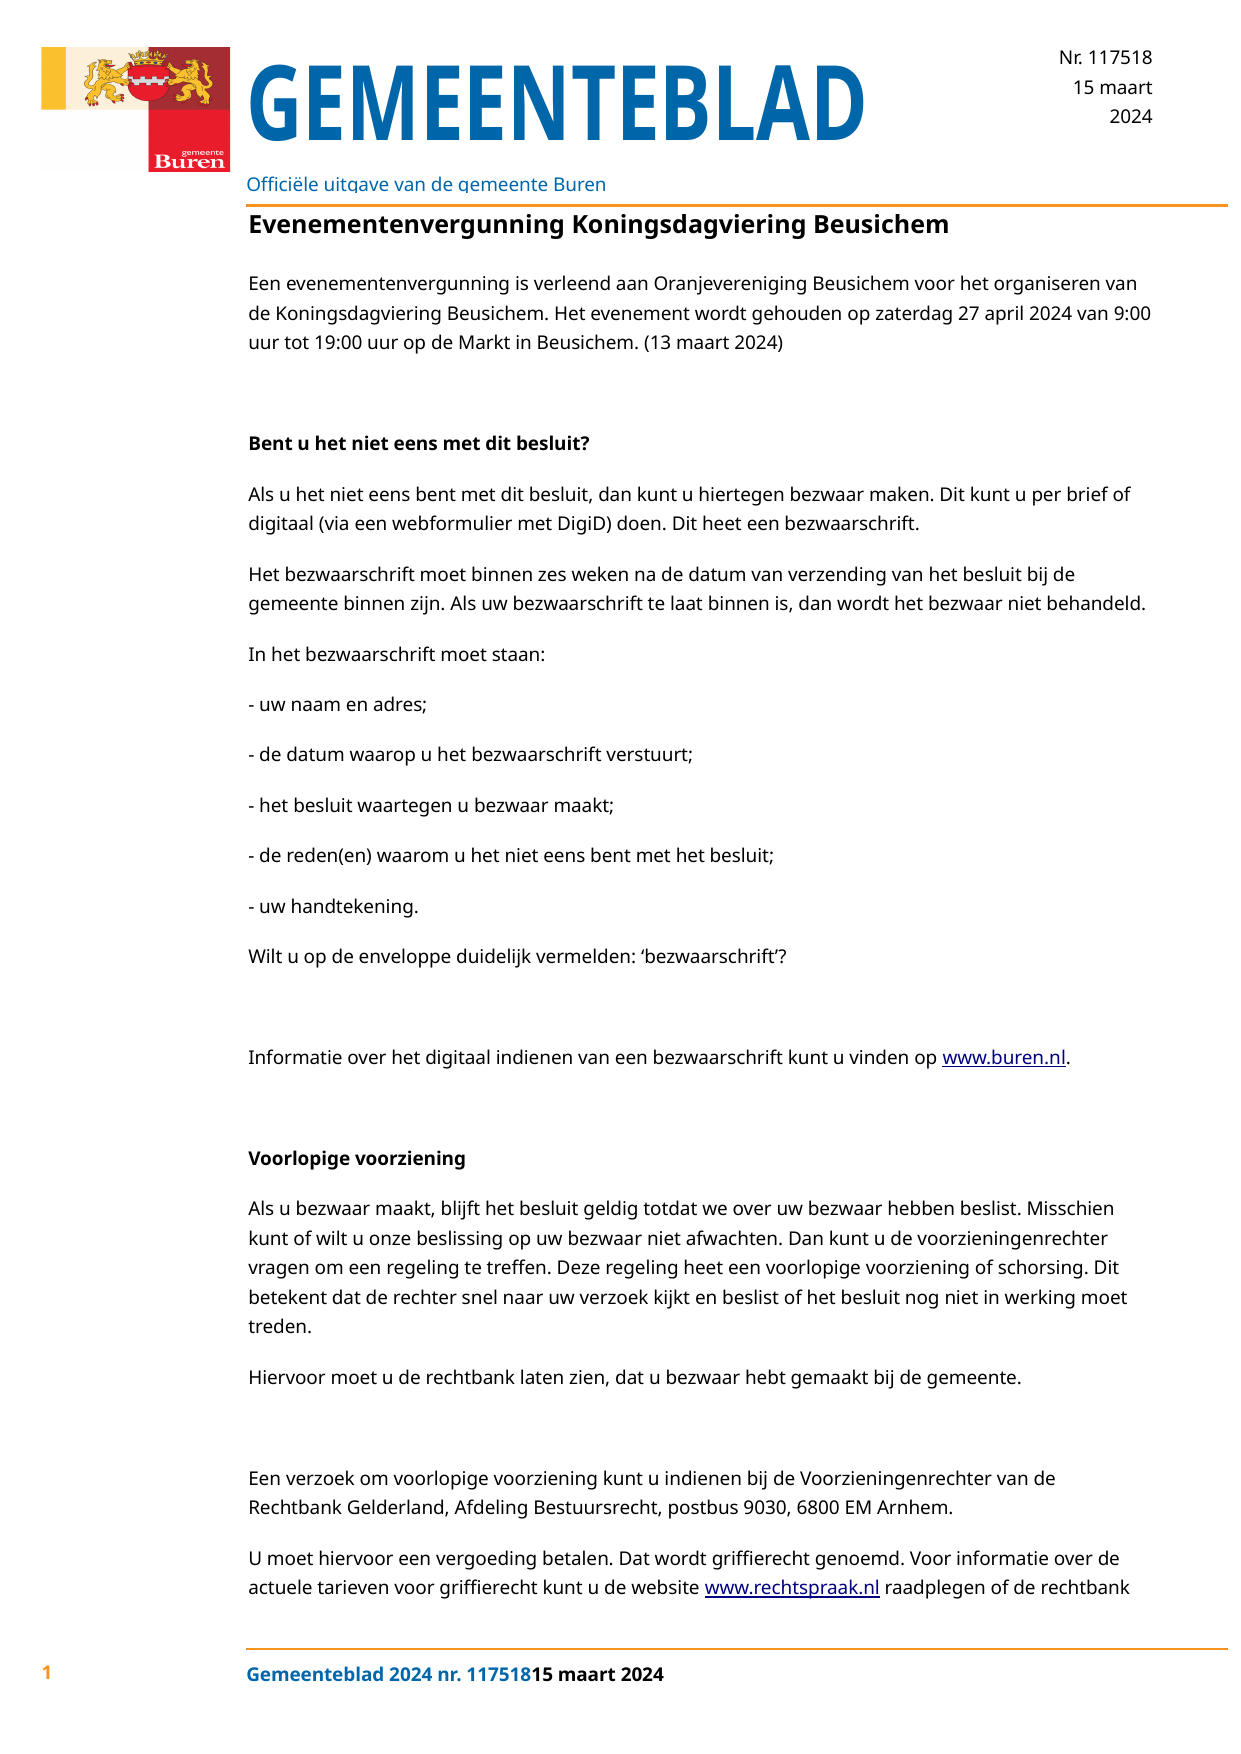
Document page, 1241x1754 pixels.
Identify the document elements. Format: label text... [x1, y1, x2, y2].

text In het bezwaarschrift moet staan: [248, 641, 1152, 666]
text Het bezwaarschrift moet binnen zes weken na de datum van verzending van het besluit bij de gemeente binnen zijn. Als uw bezwaarschrift te laat binnen is, dan wordt het bezwaar niet behandeld. [248, 561, 1152, 616]
text - het besluit waartegen u bezwaar maakt; [248, 792, 1152, 818]
text Evenementenvergunning Koningsdagviering Beusichem [248, 207, 1152, 241]
text - uw handtekening. [248, 893, 1152, 918]
text - de datum waarop u het bezwaarschrift verstuurt; [248, 742, 1152, 767]
text Informatie over het digitaal indienen van een bezwaarschrift kunt u vinden op www.buren.nl. [248, 1044, 1152, 1070]
text - de reden(en) waarom u het niet eens bent met het besluit; [248, 842, 1152, 868]
text Hiervoor moet u de rechtbank laten zien, dat u bezwaar hebt gemaakt bij de gemeente. [248, 1364, 1152, 1390]
text Een evenementenvergunning is verleend aan Oranjevereniging Beusichem voor het organiseren van de Koningsdagviering Beusichem. Het evenement wordt gehouden op zaterdag 27 april 2024 van 9:00 uur tot 19:00 uur op de Markt in Beusichem. (13 maart 2024) [248, 270, 1152, 355]
text Voorlopige voorziening [248, 1145, 1152, 1171]
text Een verzoek om voorlopige voorziening kunt u indienen bij de Voorzieningenrechter van de Rechtbank Gelderland, Afdeling Bestuursrecht, postbus 9030, 6800 EM Arnhem. [248, 1465, 1152, 1520]
text Bent u het niet eens met dit besluit? [248, 430, 1152, 456]
text Als u het niet eens bent met dit besluit, dan kunt u hiertegen bezwaar maken. Dit kunt u per brief of digitaal (via een webformulier met DigiD) doen. Dit heet een bezwaarschrift. [248, 481, 1152, 536]
text - uw naam en adres; [248, 691, 1152, 717]
text U moet hiervoor een vergoeding betalen. Dat wordt griffierecht genoemd. Voor informatie over de actuele tarieven voor griffierecht kunt u de website www.rechtspraak.nl raadplegen of de rechtbank [248, 1545, 1152, 1600]
picture [41, 47, 231, 172]
text Als u bezwaar maakt, blijft het besluit geldig totdat we over uw bezwaar hebben beslist. Misschien kunt of wilt u onze beslissing op uw bezwaar niet afwachten. Dan kunt u de voorzieningenrechter vragen om een regeling te treffen. Deze regeling heet een voorlopige voorziening of schorsing. Dit betekent dat de rechter snel naar uw verzoek kijkt en beslist of het besluit nog niet in werking moet treden. [248, 1195, 1152, 1339]
text Wilt u op de enveloppe duidelijk vermelden: ‘bezwaarschrift’? [248, 943, 1152, 969]
